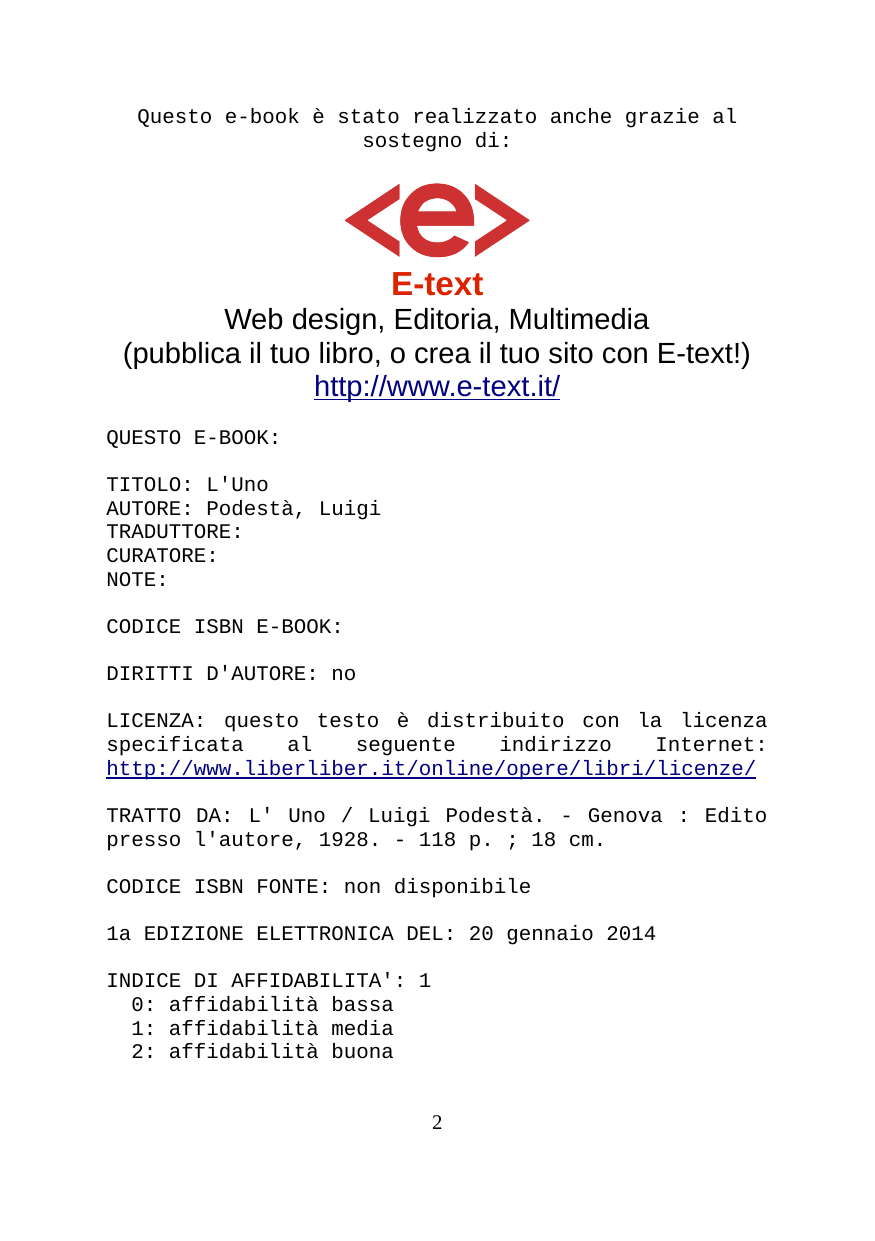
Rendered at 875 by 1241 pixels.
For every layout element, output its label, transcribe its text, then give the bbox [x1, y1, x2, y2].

text 1a EDIZIONE ELETTRONICA DEL: 20 gennaio 2014 [106, 923, 768, 947]
text AUTORE: Podestà, Luigi [106, 498, 768, 521]
text CODICE ISBN FONTE: non disponibile [106, 876, 768, 899]
text LICENZA: questo testo è distribuito con la licenza specificata al seguente indirizzo Internet: http://www.liberliber.it/online/opere/libri/licenze/ [106, 710, 768, 781]
text INDICE DI AFFIDABILITA': 1 [106, 971, 768, 994]
text Web design, Editoria, Multimedia [106, 302, 768, 336]
picture [343, 183, 531, 258]
text 1: affidabilità media [106, 1018, 768, 1041]
text Questo e-book è stato realizzato anche grazie al sostegno di: [106, 106, 768, 153]
text CURATORE: [106, 545, 768, 568]
text DIRITTI D'AUTORE: no [106, 663, 768, 687]
text TITOLO: L'Uno [106, 474, 768, 498]
text 2: affidabilità buona [106, 1041, 768, 1065]
text TRATTO DA: L' Uno / Luigi Podestà. - Genova : Edito presso l'autore, 1928. - 118 p. ; 18 cm. [106, 805, 768, 852]
text NOTE: [106, 568, 768, 592]
text E-text [106, 264, 768, 302]
text TRADUTTORE: [106, 521, 768, 545]
text (pubblica il tuo libro, o crea il tuo sito con E-text!) [106, 336, 768, 369]
text CODICE ISBN E-BOOK: [106, 616, 768, 639]
text QUESTO E-BOOK: [106, 427, 768, 450]
text 0: affidabilità bassa [106, 994, 768, 1018]
text http://www.e-text.it/ [106, 369, 768, 403]
